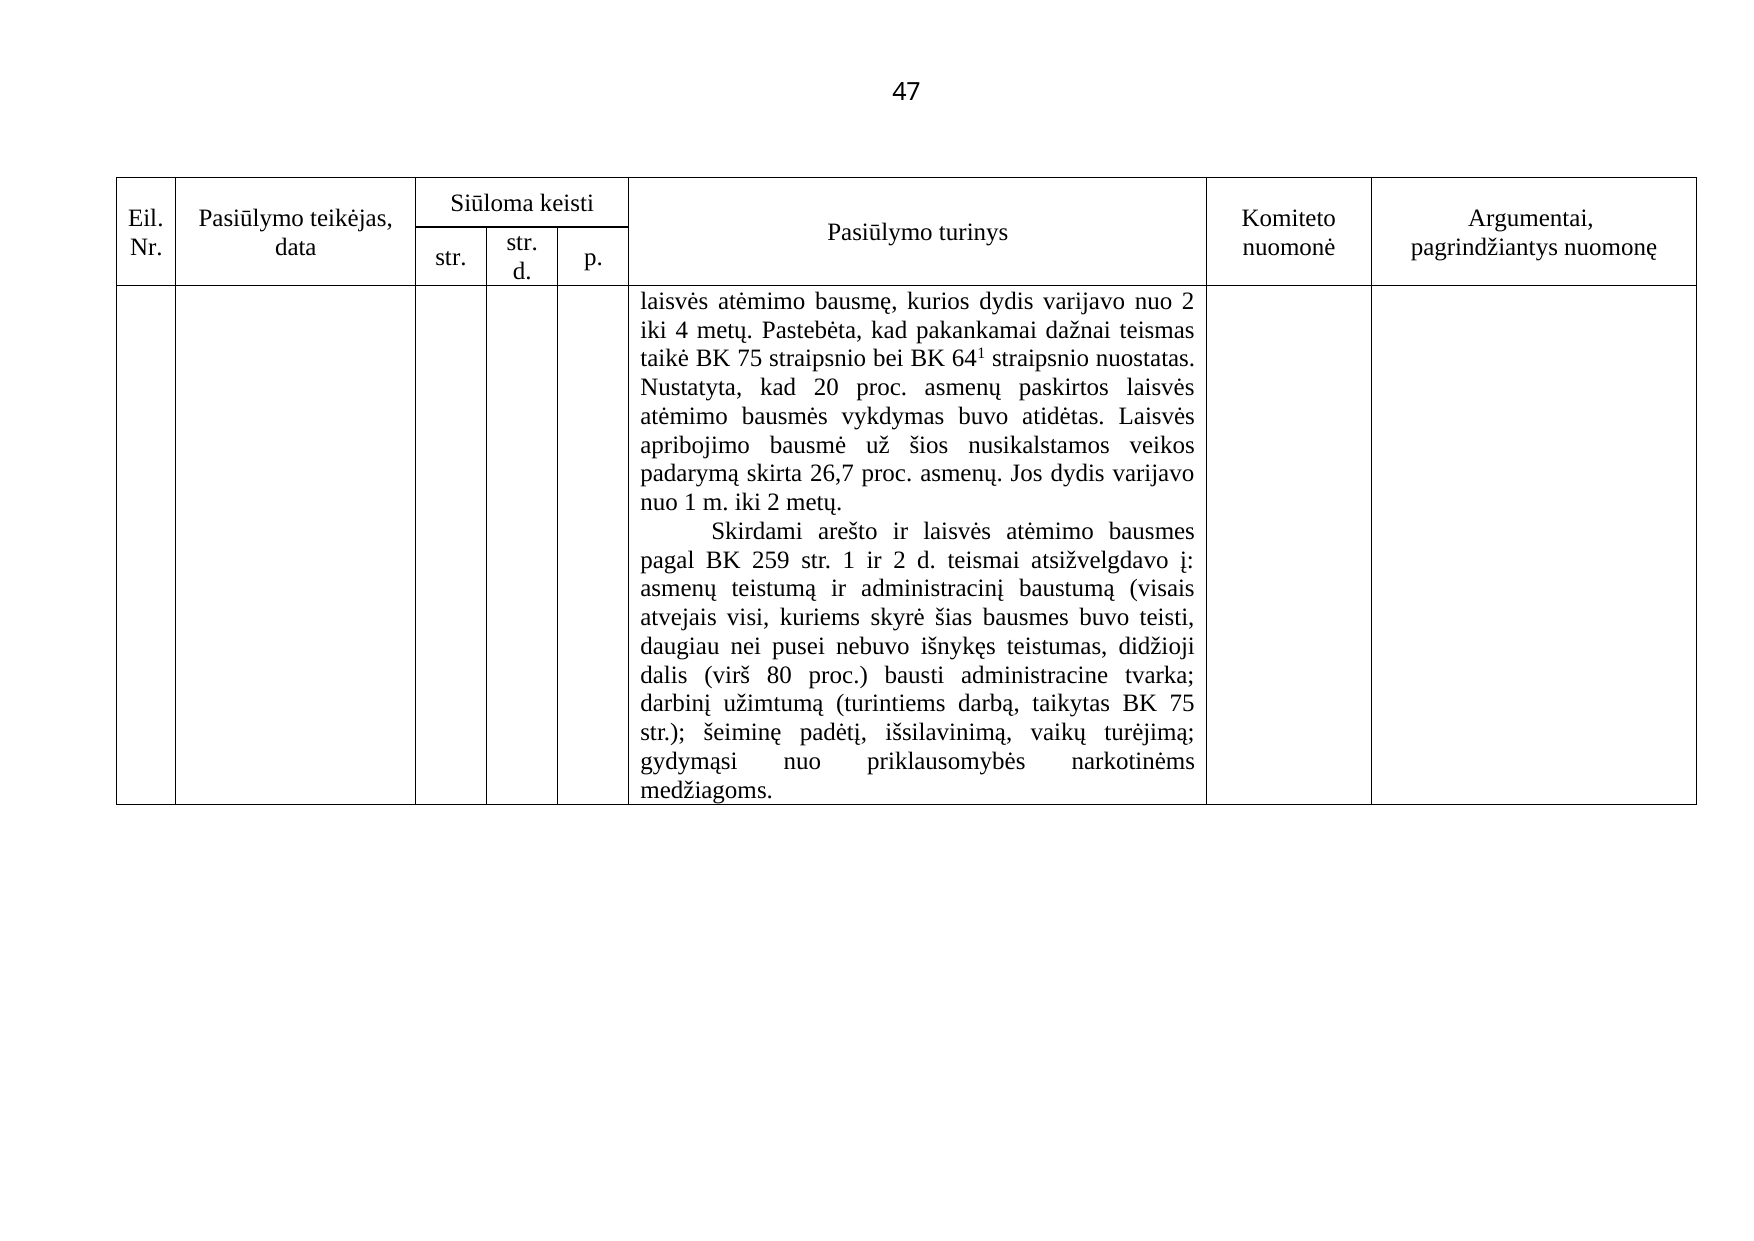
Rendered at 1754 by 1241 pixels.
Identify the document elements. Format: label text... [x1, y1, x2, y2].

table_cell p. [558, 228, 628, 285]
table_cell [487, 286, 557, 803]
table_cell str. d. [487, 228, 557, 285]
table_cell [176, 286, 415, 803]
table_header Komiteto nuomonė [1207, 178, 1371, 285]
table_cell str. [416, 228, 486, 285]
table_cell [117, 286, 175, 803]
table_header Eil. Nr. [117, 178, 175, 285]
table_header Argumentai, pagrindžiantys nuomonę [1372, 178, 1696, 285]
table_cell DĖL ĮSTATYMŲ PROJEKTŲ NR. XIVP-95 IR XIVP-96 TEISMŲ PRAKTIKA Lietuvos Respublikos generalinė prokuratūra, siekdama visapusiškai įvertinti svarstomu Lietuvos Respublikos administracinių nusižengimų kodekso (toliau – ANK) 71 straipsnio pakeitimo ir papildymo 4831 straipsniu įstatymo projektu Nr. XIVP-95 ir Lietuvos Respublikos baudžiamojo kodekso (toliau – BK) 259 straipsnio pakeitimo įstatymo projektu Nr. XIVP-96 (toliau – ir projektai) numatomą įtvirtinti teisinį reguliavimą, šiais projektais siekiamus tikslus ir galimas jų pasekmes, surinko ir apibendrino duomenis apie pirmosios instancijos teismuose išnagrinėtose atsitiktine tvarka atrinktose baudžiamosiose bylose asmenims, kurie buvo pripažinti kaltais pagal BK 259 str. 1 d., BK 259 str. 2 d. ir BK 260 str. 1 d., skirtų bausmių rūšis bei jų dydžius. Taip pat iš Informatikos ir ryšių departamento prie Lietuvos Respublikos vidaus reikalų ministerijos buvo gauti Administracinių nusižengimų registre esantys statistiniai duomenys apie 2014-2020 metais užregistruotus administracinius nusižengimus pagal Lietuvos Respublikos administracinių teisės pažeidimų kodekso (toliau – ATPK) 44 straipsnį ir ANK 71 straipsnį. Teikiame Jums apibendrintą statistinę informaciją, kuri galimai padės objektyviau įvertinti teismų skiriamų bausmių asmenims už veikas, susijusias su narkotinių, psichotropinių ar kitų psichiką veikiančių medžiagų vartojimu bei disponavimu, tendencijas bei registruojamų administracinių nusižengimų dinamiką. Pirmosios instancijos teismuose laikotarpiu nuo 2020-01-01 iki 2021-02-28 buvo išnagrinėtos 1579 baudžiamosios bylos, kuriose asmenys buvo pripažinti kaltais dėl nusikalstamų veikų, numatytų BK 259 str. 1 d., BK 259 str. 2 d. bei BK 260 str. 1 d., padarymo. Daugiau nei pusėje, t. y. 926 bylose arba 58,6 proc. visų analizuotu laikotarpiu išnagrinėtų bylų, asmenys buvo kaltinami nusikalstamos veikos, numatytos BK 259 str. 2 d. padarymu. Veikos, numatytos BK 259 str. 1 d. padarymu asmenys buvo kaltinami 23,9 proc. (arba 378 bylose), BK 260 str. 1 d. – 6,2 proc. (arba 98 bylose), BK 259 str. 2 d. ir BK 260 str. 1 d. – 3,4 proc. (arba 53 bylose), BK 259 str. 1 d. ir BK 259 str. 2 d. – 3,1 proc. (arba 49 bylos), BK 259 str. 1 d. ir BK 260 str. 1 d. – 2,8 proc. (arba 44 bylos), o dėl BK 259 str. 1 ir 2 d. bei BK 260 str. 1 d. numatytų veikų padarymo – 2 proc. (arba 31 byla) visų analizuotu laikotarpiu išnagrinėtų bylų. Pirmosios instancijos teismuose laikotarpiu nuo 2020-01-01 iki 2021-02-28 išnagrinėtų baudžiamųjų bylų skaičius Atsitiktine tvarka patikrinus aukščiau nurodytu laikotarpiu 80 išnagrinėtų baudžiamųjų bylų, nustatyta, kad daugumoje bylų asmenims buvo inkriminuotos veikos, numatytos BK 259 str. 1 ir BK 259 str. 2 d. (atitinkamai 42,5 proc. ir 37,5 proc. visų tikrintų bylų). 6,25 proc. šiose bylose asmenims buvo inkriminuota BK 260 str. 1 d. numatyta nusikalstama veika, po 3,75 proc. bylų - nusikalstamos veikos, numatytos BK 259 str. 1 d. ir BK 260 str. 1 d. arba BK 259 str. 2 d. ir BK 260 str. 1 d. arba BK 259 str. 1 ir 2 d. ir BK 260 str. 1 d., 2,5 proc. bylų – nusikalstamos veikos, numatytos BK 259 str. 1 d. ir BK 259 str. 2 d. Atsitiktine tvarka patikrintų bylų, kuriose buvo inkriminuotos veikos, numatytos BK 259 str. 1 d., BK 259 str. 2 d. ir BK 260 str. 1 d., skaičius Išanalizavus asmenims už BK 259 str. 1 d., BK 259 str. 2 d. bei BK 260 str. 1 d. numatytų nusikalstamų veikų teismo skiriamų bausmių tendencijas, nustatyta, kad už nusikalstamų veikų, numatytų BK 259 str. 1 d. ir BK 259 str. 2 d. padarymą teismas dažniausiai skyrė baudą, o už BK 260 str. 1 d. laisvės atėmimo bausmę. Už nusikalstamos veikos, numatytos BK 259 str. 1 d. padarymą bauda buvo skirta 45,7 proc., už BK 259 str. 2 d. - 26,1 proc. atvejų. Skiriamos baudos dydis varijavo nuo 20 MGL iki 90 MGL asmenims, nuteistiems pagal BK 259 str. 1 d. ir nuo 10 MGL iki 20 MGL asmenims, nuteistiems pagal BK 259 str. 2 d. Pažymėtina, kad asmenims, nuteistiems pagal BK 259 str. 2 d. teismas labai retais atvejais skyrė didesnę nei 20 MGL baudą – iš analizuotų bylų tik 1 atvejais, kai buvo skirta 100 MGL bauda. Pagal BK 260 str. skiriamos baudos varijuoja nuo 100 MGL iki 150 MGL. Laisvės atėmimo bausmė už nusikalstamos veikos, numatytos BK 259 str. 1 d. padarymą buvo skirta 10 asmenų (arba 21,7 proc.), iš jų 2 atvejais bausmės vykdymas atidėtas. Paskirtos laisvės atėmimo bausmės dydis varijavo nuo 4 mėn. iki 1 metų laisvės atėmimo. Pastebėta, kad teismas asmenims, nuteistiems už nusikalstamos veikos, numatytos BK 259 str. 2 d. padarymą, skyrė ir laisvės apribojimo bausmę. Ši bausmės rūšis skirta 26,1 proc. asmenų, dažnai kartu taikant 64 (1) straipsnio nuostatas. Laisvės apribojimo bausmės dydis varijavo nuo 4 mėn. iki 1 metų 6 mėn. Teismas 21,7 proc. asmenų nuteistų pagal BK 259 str. 1 d. ir 17,4 proc. pagal BK 259 str. 2 d. paskyrė arešto bausmę. Šios bausmės trukmė varijavo nuo 20 iki 60 parų asmenims, nuteistiems pagal BK 259 str. 1 d. bei nuo 10 iki 60 parų asmenims, nuteistiems pagal BK 259 str. 2 d. Teismas 17,4 proc. pagal BK 259 str. 2 d. nuteistų asmenų skyrė viešųjų darbų bausmę, kurios dydis varijavo nuo 2 mėn. iki 6 mėn. Už nusikalstamos veikos, numatytos BK 260 str. 1 d. padarymą teismas 60 proc. asmenų skyrė laisvės atėmimo bausmę, kurios dydis varijavo nuo 2 iki 4 metų. Pastebėta, kad pakankamai dažnai teismas taikė BK 75 straipsnio bei BK 641 straipsnio nuostatas. Nustatyta, kad 20 proc. asmenų paskirtos laisvės atėmimo bausmės vykdymas buvo atidėtas. Laisvės apribojimo bausmė už šios nusikalstamos veikos padarymą skirta 26,7 proc. asmenų. Jos dydis varijavo nuo 1 m. iki 2 metų. Skirdami arešto ir laisvės atėmimo bausmes pagal BK 259 str. 1 ir 2 d. teismai atsižvelgdavo į: asmenų teistumą ir administracinį baustumą (visais atvejais visi, kuriems skyrė šias bausmes buvo teisti, daugiau nei pusei nebuvo išnykęs teistumas, didžioji dalis (virš 80 proc.) bausti administracine tvarka; darbinį užimtumą (turintiems darbą, taikytas BK 75 str.); šeiminę padėtį, išsilavinimą, vaikų turėjimą; gydymąsi nuo priklausomybės narkotinėms medžiagoms. Atsitiktine tvarka atrinkus ir patikrinus pirmosios instancijos teismuose išnagrinėtas baudžiamąsias bylas, kuriose asmenys buvo pripažinti kaltais pagal BK 260 str. 1 d., nustatyta, kad teismai pakankamai dažnai taikė BK 75 straipsnio nuostatas ir bausmės vykdymą atidėjo. Iš 55 pirmosios instancijos teismuose iki 2017-10-06 išnagrinėtų baudžiamųjų bylų tokių atvejų nustatyta 63,64 proc. (arba 35 atvejai). Iš 60 pirmosios instancijos teismuose nuo 2017-10-06 iki 2019-12-31 išnagrinėtų baudžiamųjų bylų dėl nusikalstamų veikų padarytų iki 2017-10-06 tokių atvejų nustatyta 66,66 proc. (arba 40 atvejų). Atkreiptinas dėmesys, kad analizuotose bylose asmenys buvo kaltinami ir kitų, pagal pavojingumo laipsnį lengvesnių nusikalstamų veikų, numatytų BK 259 str. 1 d., BK 259 str. 2 d. bei kituose BK straipsniuose (pvz.: BK 199 str. 1 d., BK 140 str. ir kt.), padarymu. Taigi tose bylose, kuriose inkriminuota nusikalstama veika, numatyta BK 260 str. 1 d., pagal pavojingumo laipsnį yra sunkiausia lyginant su kitomis inkriminuotomis veikomis, daugeliu atvejų subendrinant paskirtas bausmes už visas inkriminuotas nusikalstamas veikas, galutinė bausmė savo dydžiu pakliuvo į BK 75 straipsnio taikymo sritį. Tuo tarpu didelės apimties bylose, kuriose asmenys buvo nuteisti ne dėl inkriminuotų pavienių nusikalstamų veikų, numatytų BK 260 str. 1 d., o dėl kelių BK 260 str. 1 d. ir BK 260 str. 2 d. bei BK 260 str. 3 d. numatytų veikų, daugeliu atveju tiek skiriamos bausmės už kiekvieną veiką atskirai, tiek ir galutinės subendrintos bausmės dydis viršijo BK 75 straipsnyje numatytus bausmės dydžius, todėl buvo skiriama reali laisvės atėmimo bausmė. Iš 50 pirmosios instancijos teismuose nuo 2019-01-01 iki 2019-12-31 išnagrinėtų baudžiamųjų bylų dėl nusikalstamų veikų padarytų po 2017-10-06, nustatyta: 48 proc. atvejų, kai teismai taikė BK 641 str. nuostatas ir paskirtąsias bausmes sumažino 1/3, o 18 proc. atvejų taikė BK 54 str. nuostatas. Pažymėtina, kad lyginant su baudžiamosiomis bylomis, išnagrinėtomis iki 2017-10-06, BK 641 str. nuostatų taikymas sumažėjo 15 proc. (nuo 63,33 proc. iki 48 proc.), o BK 54 str. nuostatų taikymas padidėjo 15 proc. (nuo 3,33 proc. iki 18 proc.). Galima įžvelgti tendenciją, jog laikotarpiu iki 2017-10-06, baudžiamųjų bylų nagrinėjimo metu BK 641 str. nuostatos buvo taikomos dažniau, nes jų taikymas sudarė prielaidas BK 75 str. nuostatų taikymui. Pažymėtina, kad skiriamos laisvės atėmimo bausmės, už nusikalstamų veikų, numatytų BK 260 str. 1 d., padarymą, dydžių tendencijos išlieka panašios, t. y. daugeliu atveju tiek iki 2017-10-06, tiek ir vėlesniu laikotarpiu išnagrinėtose bylose, asmenims skiriamos laisvės atėmimo bausmės dydis varijuoja nuo 2 iki 4 metų laisvės atėmimo. Išanalizavus užregistruotų administracinių nusižengimų pokytį nustatyta, kad nuo 2017-01-01 įsigaliojus ANK, kuriame nebeliko numatytos atsakomybės už nedidelio kiekio narkotinių ar psichotropinių medžiagų disponavimą be tikslo platinti ir ANK 71 straipsnyje įtvirtinus administracinę atsakomybę už narkotinių ar psichotropinių medžiagų vartojimą be gydytojo paskyrimo už kurį atsakomybė buvo ir ATPK 44 str. 2 d., 2017 m. stebėtas užregistruotų nusižengimų skaičiaus krytis. Tačiau pastaraisiais metais stebima užregistruotų nusižengimų didėjimo tendencija ir užregistruotų pažeidimų kiekis tampa artimas ar netgi viršija skaičius, kurie buvo iki administracinės atsakomybės už nedidelio kiekio narkotinių ar psichotropinių medžiagų disponavimą be tikslo platinti panaikinimą. 2020 metais tokių nusižengimų užregistruota 28 proc. daugiau nei 2019 metais ir 63 proc. daugiau nei 2018 metais. 2014-2020 metais užregistruotų administracinių nusižengimų dinamika Pažymėtina, kad BK 55 str. numatyta, jog asmeniui, pirmą kartą teisiamam už neatsargų arba nesunkų ar apysunkį tyčinį nusikaltimą, teismas paprastai skiria su areštu arba terminuotu laisvės atėmimu nesusijusias bausmes. Skirdamas arešto arba terminuoto laisvės atėmimo bausmę, teismas privalo motyvuoti savo sprendimą. Taip pat, atkreiptinas dėmesys, kad BK 259 str. 3 d. numatyta, jog asmuo, kuris savo noru kreipėsi į sveikatos priežiūros įstaigą dėl medicinos pagalbos ar kreipėsi į valstybės instituciją norėdamas atiduoti neteisėtai pasigamintas, įgytas, laikytas be tikslo platinti narkotines ar psichotropines medžiagas, atleidžiamas nuo baudžiamosios atsakomybės už vartotų ar atiduotų narkotinių ar psichotropinių medžiagų gaminimą, įgijimą ir laikymą. Analogiška nuostata numatyta ir ANK 71 str. 4 d.. Apibendrinant pateikiamus duomenis, galima daryti išvada, kad šiuo metu galiojantis teisinis reguliavimas nėra per griežtas asmenims be tikslo platinti neteisėtai disponuojantiems narkotinėmis ar psichotropinėmis medžiagomis, todėl siūlytina ANK 71 str. pakeitimo ir papildymo 483 (1) str. įstatymo projektą Nr. XIVP-95 ir BK 259 str. pakeitimo projektą Nr. XIVP-96 tobulinti, siejant tai su sistemine BK ir ANK straipsnių analize ir viso BK XXXVII skyriaus bei BK 199 str. tobulinimu, stiprinant prevencines priemones ir medicinos pagalbos teikimo galimybes tokiems asmenims. [629, 286, 1206, 803]
table_header Pasiūlymo teikėjas, data [176, 178, 415, 285]
table_header Siūloma keisti [416, 178, 628, 226]
table_header Pasiūlymo turinys [629, 178, 1206, 285]
table_cell [416, 286, 486, 803]
table_cell [558, 286, 628, 803]
table_cell Atsižvelgti [1207, 286, 1371, 803]
table_cell [1372, 286, 1696, 803]
